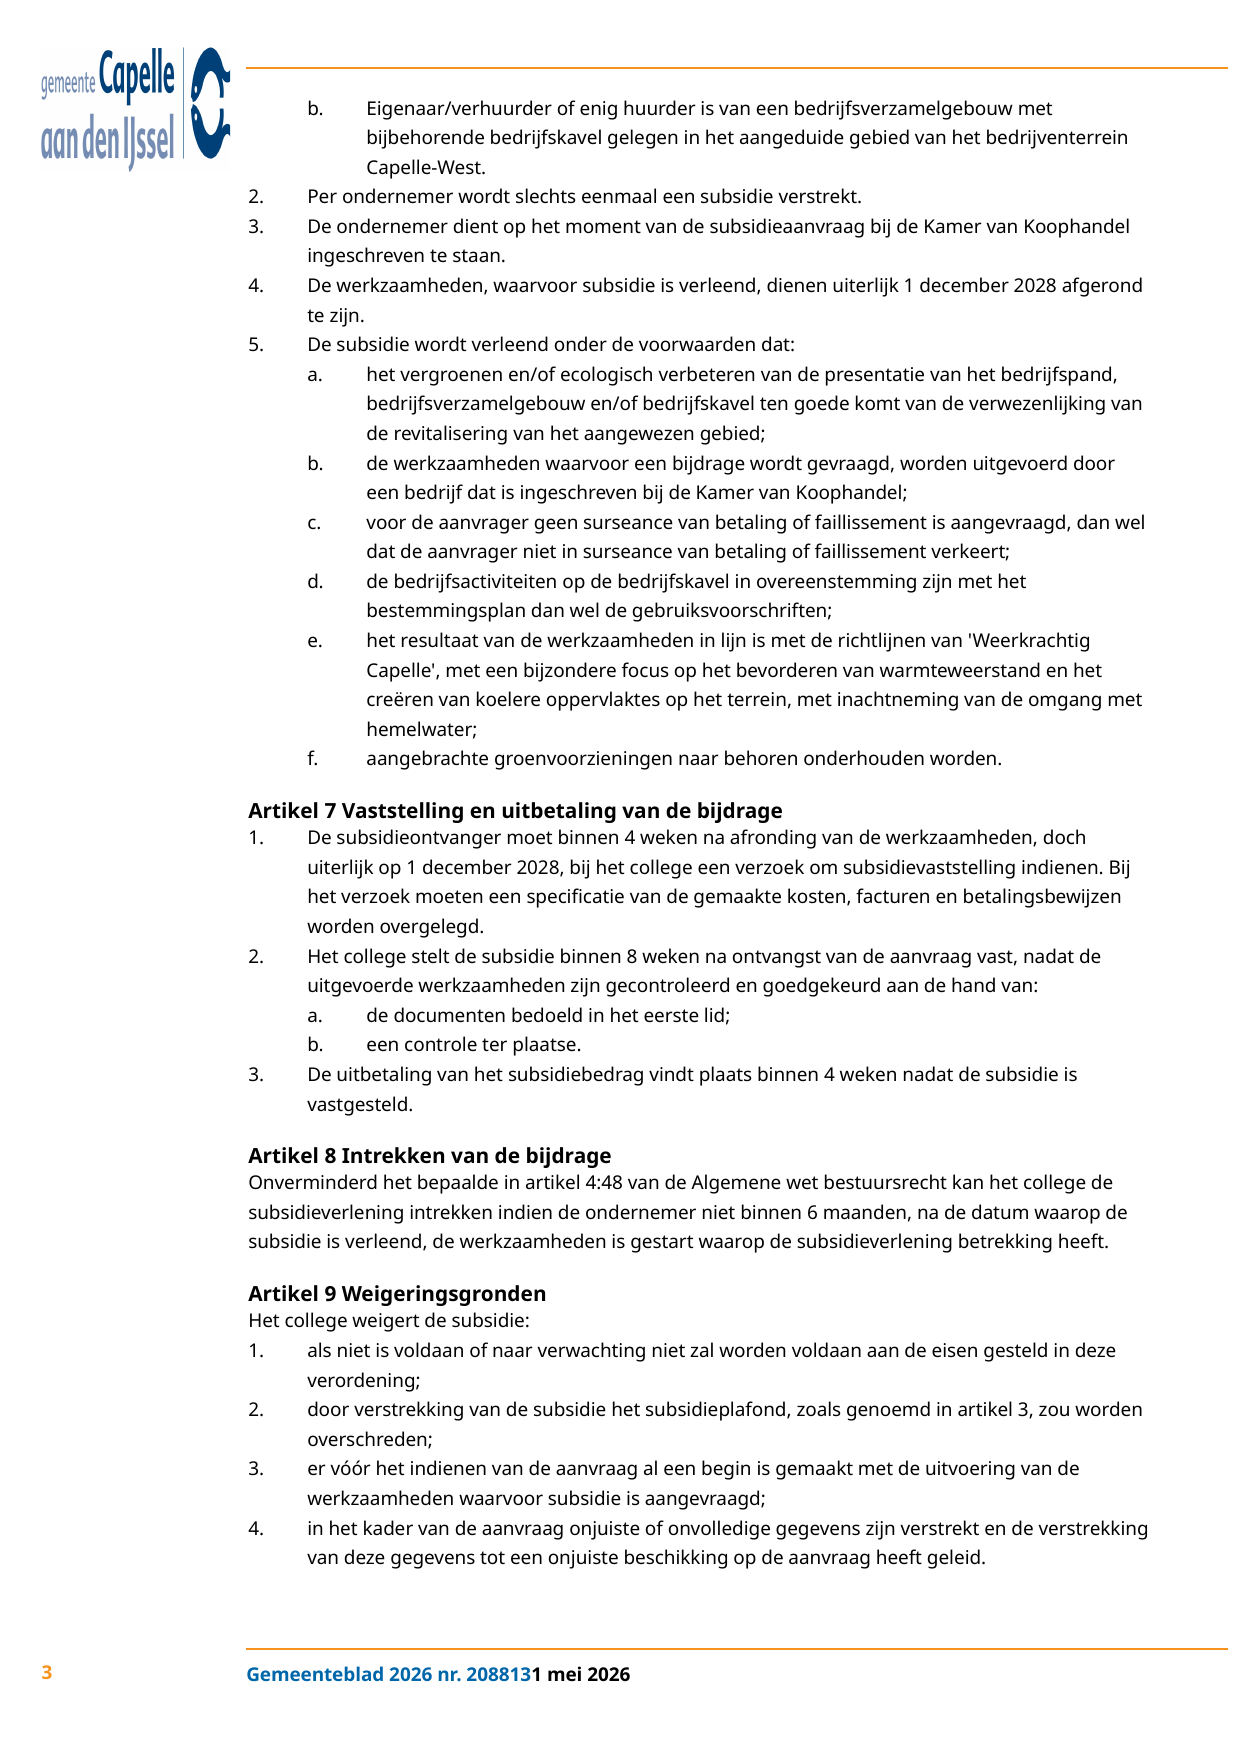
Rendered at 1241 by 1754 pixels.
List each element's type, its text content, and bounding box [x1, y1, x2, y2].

list het resultaat van de werkzaamheden in lijn is met de richtlijnen van 'Weerkrachtig Capelle', met een bijzondere focus op het bevorderen van warmteweerstand en het creëren van koelere oppervlaktes op het terrein, met inachtneming van de omgang met hemelwater; [307, 627, 1152, 742]
list het vergroenen en/of ecologisch verbeteren van de presentatie van het bedrijfspand, bedrijfsverzamelgebouw en/of bedrijfskavel ten goede komt van de verwezenlijking van de revitalisering van het aangewezen gebied; [307, 361, 1152, 446]
list De uitbetaling van het subsidiebedrag vindt plaats binnen 4 weken nadat de subsidie is vastgesteld. [248, 1061, 1152, 1116]
list De subsidie wordt verleend onder de voorwaarden dat: [248, 331, 1152, 357]
list een controle ter plaatse. [307, 1032, 1152, 1057]
picture [41, 47, 231, 172]
list er vóór het indienen van de aanvraag al een begin is gemaakt met de uitvoering van de werkzaamheden waarvoor subsidie is aangevraagd; [248, 1456, 1152, 1511]
text Het college weigert de subsidie: [248, 1308, 1152, 1333]
list als niet is voldaan of naar verwachting niet zal worden voldaan aan de eisen gesteld in deze verordening; [248, 1337, 1152, 1392]
list Per ondernemer wordt slechts eenmaal een subsidie verstrekt. [248, 183, 1152, 209]
text Artikel 9 Weigeringsgronden [248, 1279, 1152, 1308]
text Onverminderd het bepaalde in artikel 4:48 van de Algemene wet bestuursrecht kan het college de subsidieverlening intrekken indien de ondernemer niet binnen 6 maanden, na de datum waarop de subsidie is verleend, de werkzaamheden is gestart waarop de subsidieverlening betrekking heeft. [248, 1169, 1152, 1254]
list De subsidieontvanger moet binnen 4 weken na afronding van de werkzaamheden, doch uiterlijk op 1 december 2028, bij het college een verzoek om subsidievaststelling indienen. Bij het verzoek moeten een specificatie van de gemaakte kosten, facturen en betalingsbewijzen worden overgelegd. [248, 824, 1152, 939]
list de werkzaamheden waarvoor een bijdrage wordt gevraagd, worden uitgevoerd door een bedrijf dat is ingeschreven bij de Kamer van Koophandel; [307, 450, 1152, 505]
text Artikel 8 Intrekken van de bijdrage [248, 1141, 1152, 1169]
list voor de aanvrager geen surseance van betaling of faillissement is aangevraagd, dan wel dat de aanvrager niet in surseance van betaling of faillissement verkeert; [307, 509, 1152, 564]
list De werkzaamheden, waarvoor subsidie is verleend, dienen uiterlijk 1 december 2028 afgerond te zijn. [248, 272, 1152, 328]
list de bedrijfsactiviteiten op de bedrijfskavel in overeenstemming zijn met het bestemmingsplan dan wel de gebruiksvoorschriften; [307, 568, 1152, 623]
list Eigenaar/verhuurder of enig huurder is van een bedrijfsverzamelgebouw met bijbehorende bedrijfskavel gelegen in het aangeduide gebied van het bedrijventerrein Capelle-West. [307, 95, 1152, 180]
list aangebrachte groenvoorzieningen naar behoren onderhouden worden. [307, 746, 1152, 771]
list in het kader van de aanvraag onjuiste of onvolledige gegevens zijn verstrekt en de verstrekking van deze gegevens tot een onjuiste beschikking op de aanvraag heeft geleid. [248, 1515, 1152, 1570]
list De ondernemer dient op het moment van de subsidieaanvraag bij de Kamer van Koophandel ingeschreven te staan. [248, 213, 1152, 268]
text Artikel 7 Vaststelling en uitbetaling van de bijdrage [248, 796, 1152, 824]
list Het college stelt de subsidie binnen 8 weken na ontvangst van de aanvraag vast, nadat de uitgevoerde werkzaamheden zijn gecontroleerd en goedgekeurd aan de hand van: [248, 943, 1152, 998]
list door verstrekking van de subsidie het subsidieplafond, zoals genoemd in artikel 3, zou worden overschreden; [248, 1396, 1152, 1452]
list de documenten bedoeld in het eerste lid; [307, 1002, 1152, 1028]
